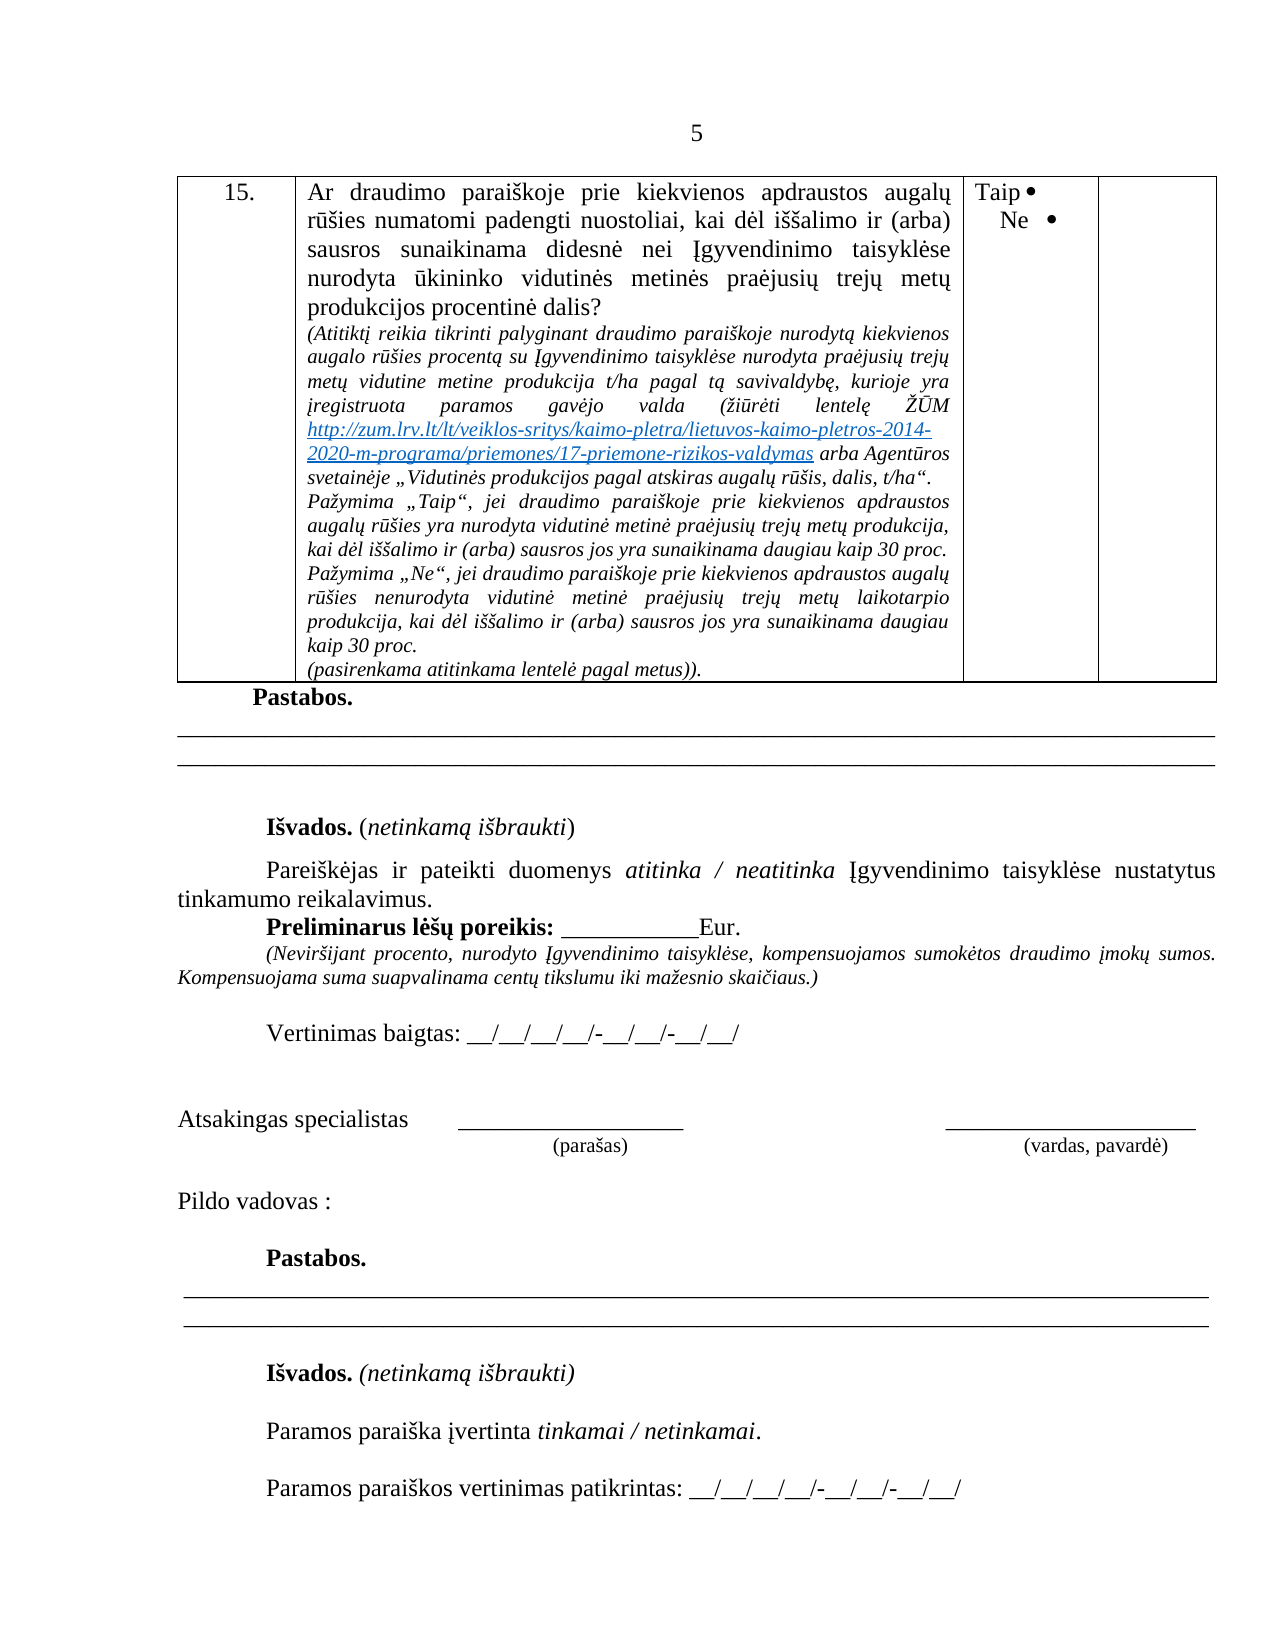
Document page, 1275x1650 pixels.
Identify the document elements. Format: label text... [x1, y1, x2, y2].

text Atsakingas specialistas __________________ ____________________ [177, 1104, 1196, 1133]
text Pastabos. [177, 1243, 1216, 1272]
table_cell Ar draudimo paraiškoje prie kiekvienos apdraustos augalų rūšies numatomi padengti nuostoliai, kai dėl iššalimo ir (arba) sausros sunaikinama didesnė nei Įgyvendinimo taisyklėse nurodyta ūkininko vidutinės metinės praėjusių trejų metų produkcijos procentinė dalis? (Atitiktį reikia tikrinti palyginant draudimo paraiškoje nurodytą kiekvienos augalo rūšies procentą su Įgyvendinimo taisyklėse nurodyta praėjusių trejų metų vidutine metine produkcija t/ha pagal tą savivaldybę, kurioje yra įregistruota paramos gavėjo valda (žiūrėti lentelę ŽŪM http://zum.lrv.lt/lt/veiklos-sritys/kaimo-pletra/lietuvos-kaimo-pletros-2014-2020-m-programa/priemones/17-priemone-rizikos-valdymas arba Agentūros svetainėje „Vidutinės produkcijos pagal atskiras augalų rūšis, dalis, t/ha“. Pažymima „Taip“, jei draudimo paraiškoje prie kiekvienos apdraustos augalų rūšies yra nurodyta vidutinė metinė praėjusių trejų metų produkcija, kai dėl iššalimo ir (arba) sausros jos yra sunaikinama daugiau kaip 30 proc. Pažymima „Ne“, jei draudimo paraiškoje prie kiekvienos apdraustos augalų rūšies nenurodyta vidutinė metinė praėjusių trejų metų laikotarpio produkcija, kai dėl iššalimo ir (arba) sausros jos yra sunaikinama daugiau kaip 30 proc. (pasirenkama atitinkama lentelė pagal metus)). [296, 177, 963, 681]
text Pareiškėjas ir pateikti duomenys atitinka / neatitinka Įgyvendinimo taisyklėse nustatytus tinkamumo reikalavimus. [177, 855, 1216, 912]
text Preliminarus lėšų poreikis: ___________Eur. [177, 912, 1219, 941]
text Pildo vadovas : [177, 1186, 1216, 1214]
text (Neviršijant procento, nurodyto Įgyvendinimo taisyklėse, kompensuojamos sumokėtos draudimo įmokų sumos. Kompensuojama suma suapvalinama centų tikslumu iki mažesnio skaičiaus.) [177, 941, 1219, 989]
text Paramos paraiška įvertinta tinkamai / netinkamai. [177, 1416, 1216, 1444]
table_cell Taip  Ne  [964, 177, 1098, 681]
text Paramos paraiškos vertinimas patikrintas: __/__/__/__/-__/__/-__/__/ [177, 1473, 1197, 1502]
table_cell 15. [178, 177, 295, 681]
table_cell [1099, 177, 1216, 681]
text (parašas) (vardas, pavardė) [177, 1133, 1196, 1157]
text Išvados. (netinkamą išbraukti) [177, 1358, 1219, 1387]
text __________________________________________________________________________________ [177, 1272, 1216, 1301]
text Išvados. (netinkamą išbraukti) [177, 812, 1225, 841]
text Pastabos. [177, 683, 1216, 711]
text ______________________________________________________________________________________________________________________________________________________________________ [177, 711, 1225, 769]
text Vertinimas baigtas: __/__/__/__/-__/__/-__/__/ [177, 1018, 1216, 1047]
text __________________________________________________________________________________ [177, 1301, 1216, 1329]
